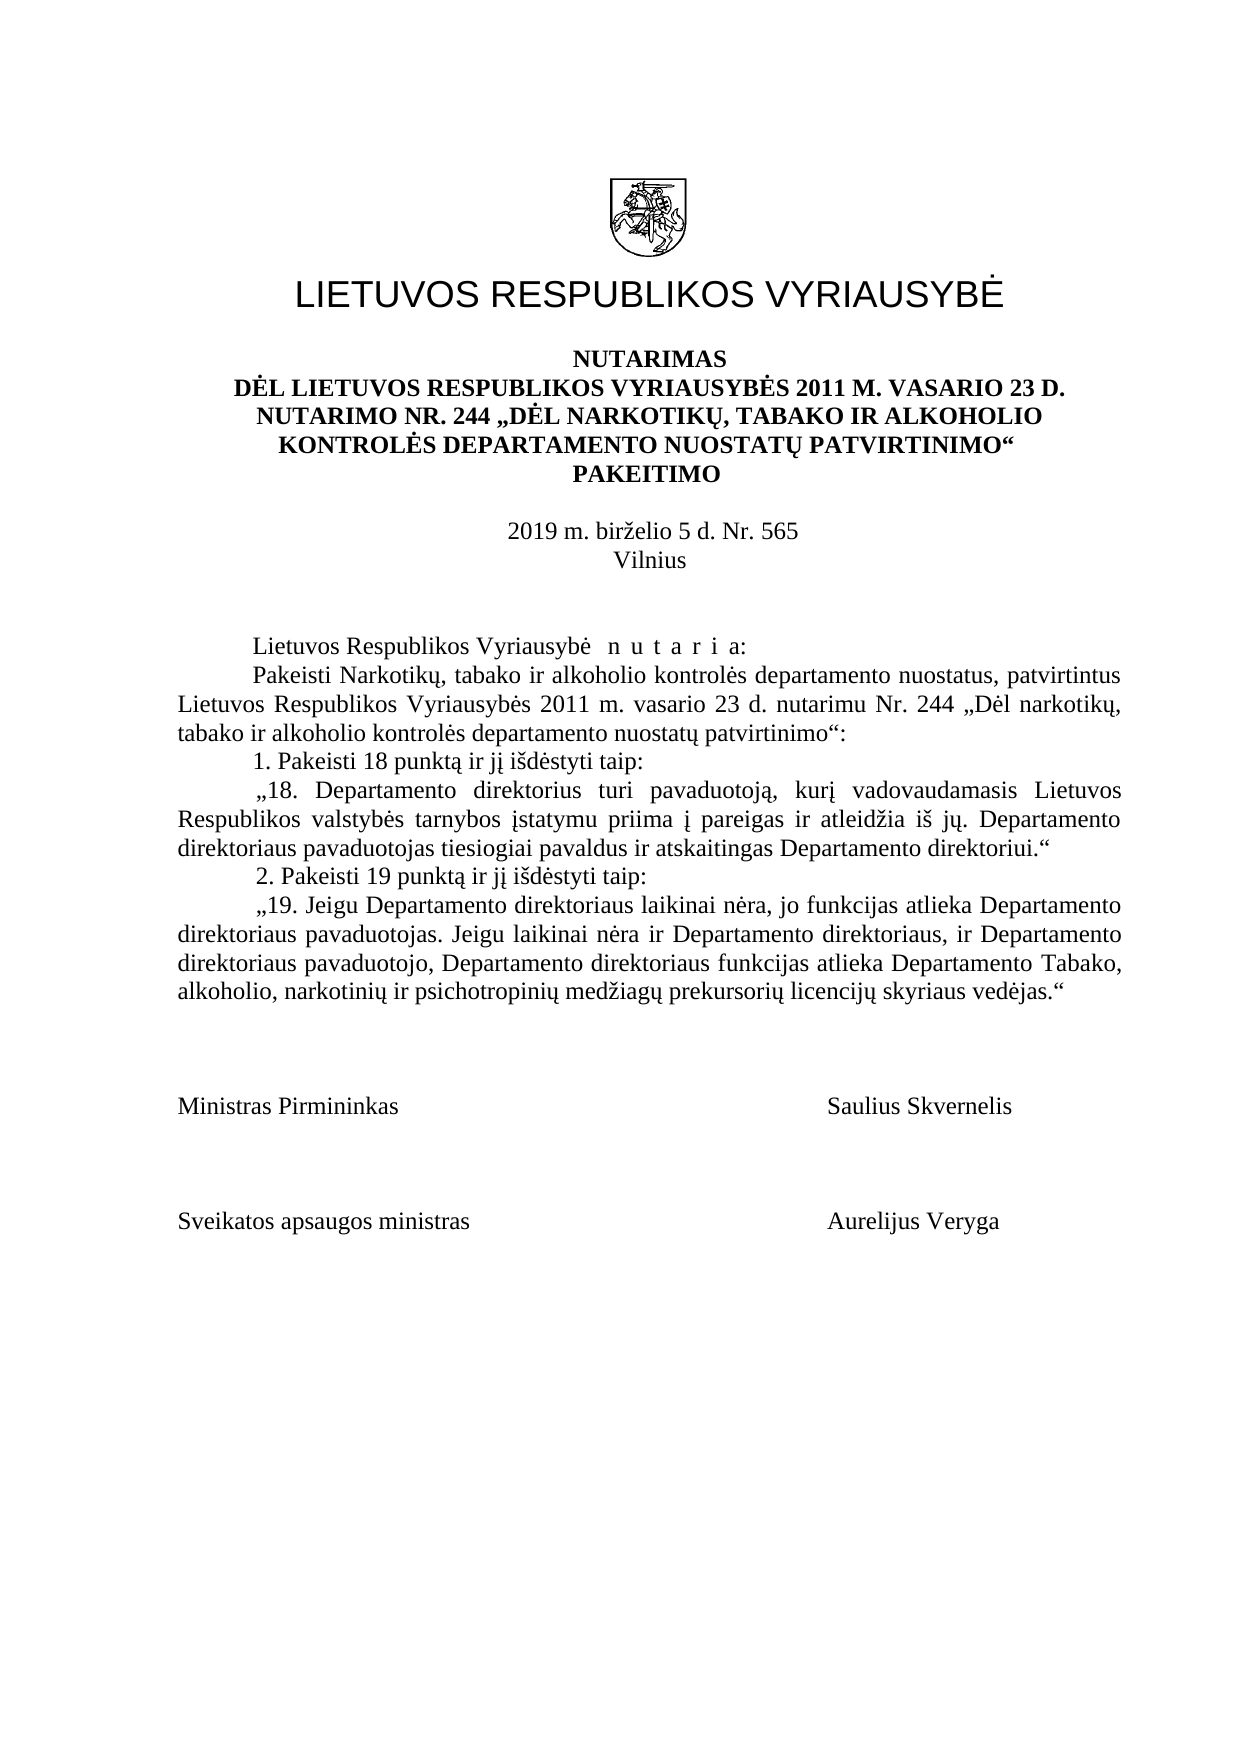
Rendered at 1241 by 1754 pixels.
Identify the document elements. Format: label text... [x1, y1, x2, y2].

text Ministras Pirmininkas Saulius Skvernelis [177, 1091, 1122, 1120]
text Lietuvos Respublikos Vyriausybė [177, 272, 1122, 315]
text 1. Pakeisti 18 punktą ir jį išdėstyti taip: [177, 746, 1122, 775]
text 2019 m. birželio 5 d. Nr. 565 [177, 516, 1122, 545]
text Vilnius [177, 545, 1122, 574]
text nutarimas [177, 344, 1122, 373]
text PAKEITIMO [177, 459, 1122, 488]
text „19. Jeigu Departamento direktoriaus laikinai nėra, jo funkcijas atlieka Departamento direktoriaus pavaduotojas. Jeigu laikinai nėra ir Departamento direktoriaus, ir Departamento direktoriaus pavaduotojo, Departamento direktoriaus funkcijas atlieka Departamento Tabako, alkoholio, narkotinių ir psichotropinių medžiagų prekursorių licencijų skyriaus vedėjas.“ [177, 890, 1122, 1005]
text DĖL LIETUVOS RESPUBLIKOS VYRIAUSYBĖS 2011 M. VASARIO 23 D. NUTARIMO NR. 244 „DĖL NARKOTIKŲ, TABAKO IR ALKOHOLIO KONTROLĖS DEPARTAMENTO NUOSTATŲ PATVIRTINIMO“ [177, 373, 1122, 459]
text Pakeisti Narkotikų, tabako ir alkoholio kontrolės departamento nuostatus, patvirtintus Lietuvos Respublikos Vyriausybės 2011 m. vasario 23 d. nutarimu Nr. 244 „Dėl narkotikų, tabako ir alkoholio kontrolės departamento nuostatų patvirtinimo“: [177, 660, 1122, 746]
text „18. Departamento direktorius turi pavaduotoją, kurį vadovaudamasis Lietuvos Respublikos valstybės tarnybos įstatymu priima į pareigas ir atleidžia iš jų. Departamento direktoriaus pavaduotojas tiesiogiai pavaldus ir atskaitingas Departamento direktoriui.“ [177, 775, 1122, 861]
text 2. Pakeisti 19 punktą ir jį išdėstyti taip: [177, 861, 1122, 890]
text Sveikatos apsaugos ministras Aurelijus Veryga [177, 1206, 1122, 1235]
text Lietuvos Respublikos Vyriausybė nutaria: [177, 631, 1122, 660]
